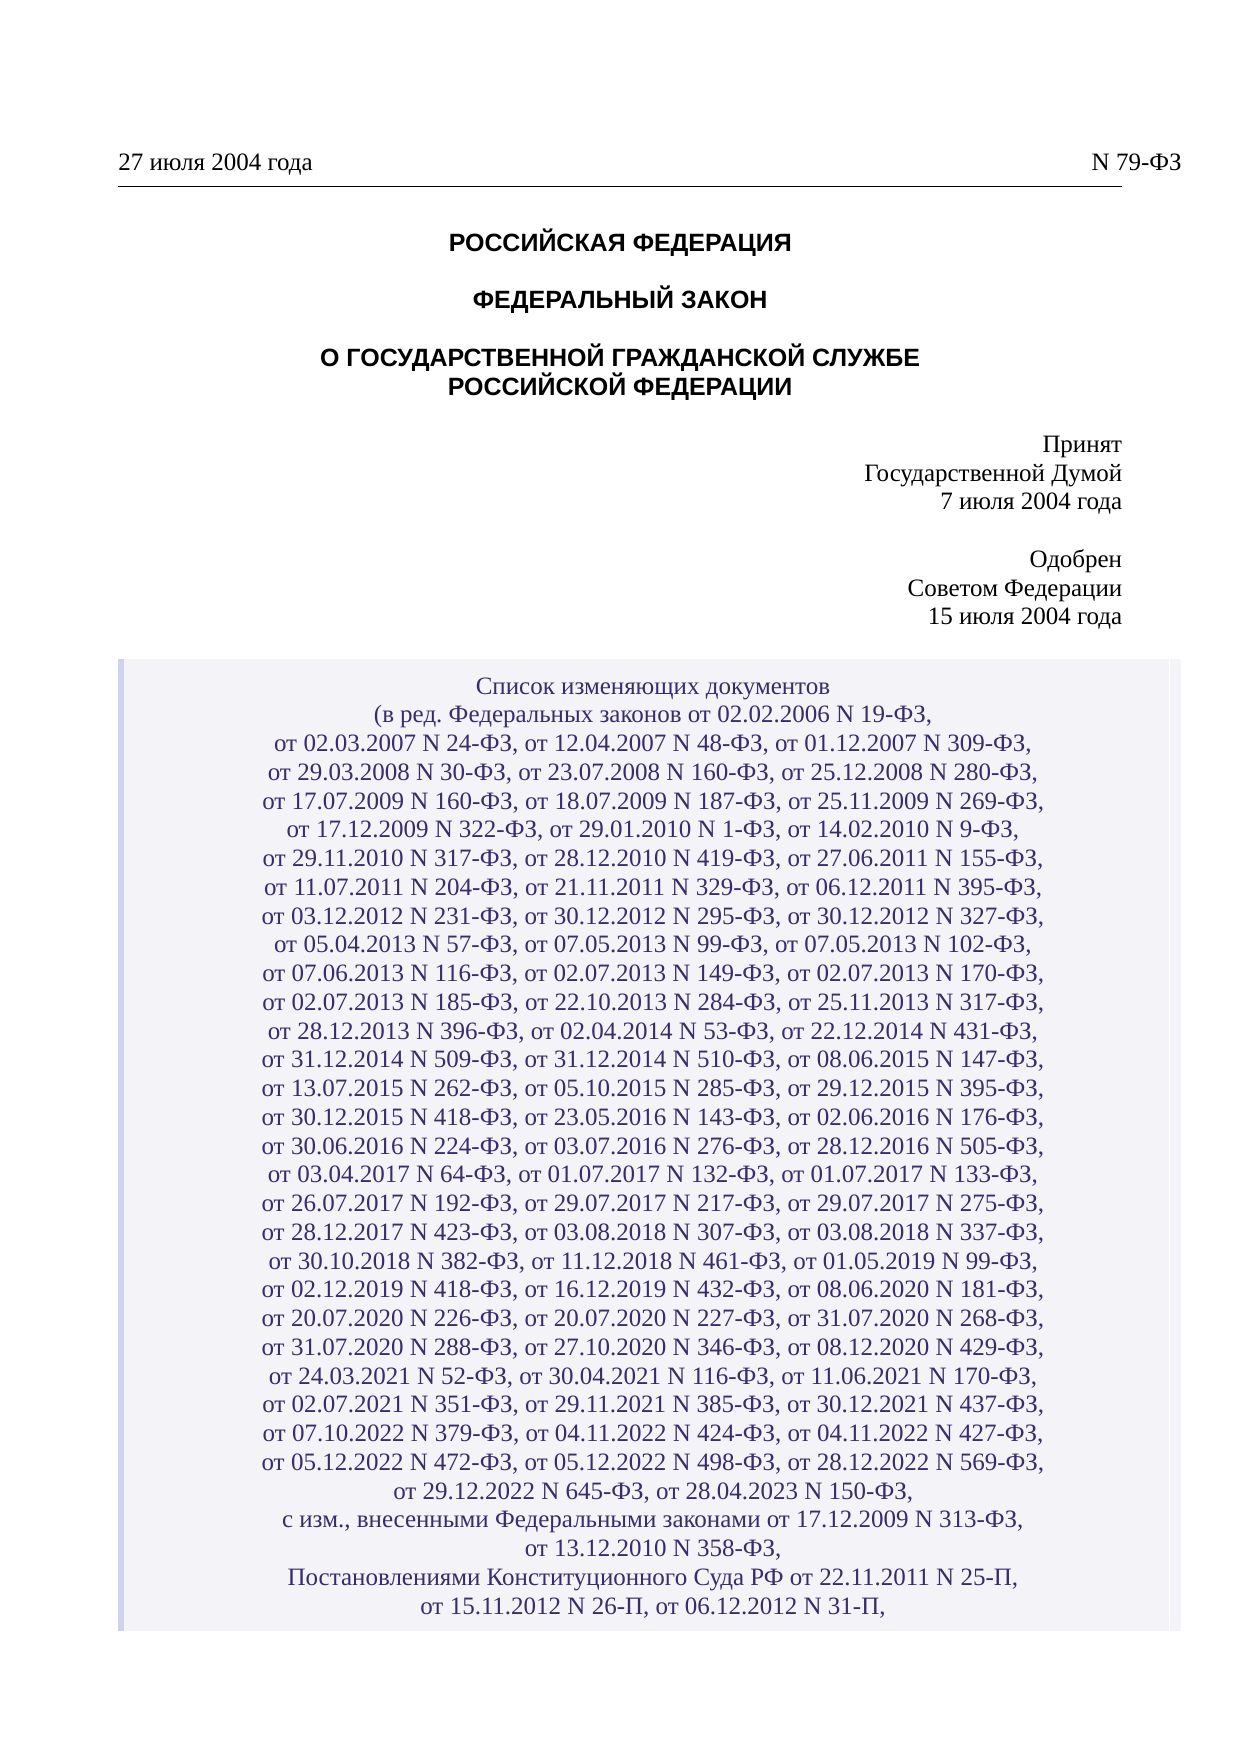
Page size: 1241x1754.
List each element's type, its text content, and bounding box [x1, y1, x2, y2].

table_header Список изменяющих документов (в ред. Федеральных законов от 02.02.2006 N 19-ФЗ, от 02.03.2007 N 24-ФЗ, от 12.04.2007 N 48-ФЗ, от 01.12.2007 N 309-ФЗ, от 29.03.2008 N 30-ФЗ, от 23.07.2008 N 160-ФЗ, от 25.12.2008 N 280-ФЗ, от 17.07.2009 N 160-ФЗ, от 18.07.2009 N 187-ФЗ, от 25.11.2009 N 269-ФЗ, от 17.12.2009 N 322-ФЗ, от 29.01.2010 N 1-ФЗ, от 14.02.2010 N 9-ФЗ, от 29.11.2010 N 317-ФЗ, от 28.12.2010 N 419-ФЗ, от 27.06.2011 N 155-ФЗ, от 11.07.2011 N 204-ФЗ, от 21.11.2011 N 329-ФЗ, от 06.12.2011 N 395-ФЗ, от 03.12.2012 N 231-ФЗ, от 30.12.2012 N 295-ФЗ, от 30.12.2012 N 327-ФЗ, от 05.04.2013 N 57-ФЗ, от 07.05.2013 N 99-ФЗ, от 07.05.2013 N 102-ФЗ, от 07.06.2013 N 116-ФЗ, от 02.07.2013 N 149-ФЗ, от 02.07.2013 N 170-ФЗ, от 02.07.2013 N 185-ФЗ, от 22.10.2013 N 284-ФЗ, от 25.11.2013 N 317-ФЗ, от 28.12.2013 N 396-ФЗ, от 02.04.2014 N 53-ФЗ, от 22.12.2014 N 431-ФЗ, от 31.12.2014 N 509-ФЗ, от 31.12.2014 N 510-ФЗ, от 08.06.2015 N 147-ФЗ, от 13.07.2015 N 262-ФЗ, от 05.10.2015 N 285-ФЗ, от 29.12.2015 N 395-ФЗ, от 30.12.2015 N 418-ФЗ, от 23.05.2016 N 143-ФЗ, от 02.06.2016 N 176-ФЗ, от 30.06.2016 N 224-ФЗ, от 03.07.2016 N 276-ФЗ, от 28.12.2016 N 505-ФЗ, от 03.04.2017 N 64-ФЗ, от 01.07.2017 N 132-ФЗ, от 01.07.2017 N 133-ФЗ, от 26.07.2017 N 192-ФЗ, от 29.07.2017 N 217-ФЗ, от 29.07.2017 N 275-ФЗ, от 28.12.2017 N 423-ФЗ, от 03.08.2018 N 307-ФЗ, от 03.08.2018 N 337-ФЗ, от 30.10.2018 N 382-ФЗ, от 11.12.2018 N 461-ФЗ, от 01.05.2019 N 99-ФЗ, от 02.12.2019 N 418-ФЗ, от 16.12.2019 N 432-ФЗ, от 08.06.2020 N 181-ФЗ, от 20.07.2020 N 226-ФЗ, от 20.07.2020 N 227-ФЗ, от 31.07.2020 N 268-ФЗ, от 31.07.2020 N 288-ФЗ, от 27.10.2020 N 346-ФЗ, от 08.12.2020 N 429-ФЗ, от 24.03.2021 N 52-ФЗ, от 30.04.2021 N 116-ФЗ, от 11.06.2021 N 170-ФЗ, от 02.07.2021 N 351-ФЗ, от 29.11.2021 N 385-ФЗ, от 30.12.2021 N 437-ФЗ, от 07.10.2022 N 379-ФЗ, от 04.11.2022 N 424-ФЗ, от 04.11.2022 N 427-ФЗ, от 05.12.2022 N 472-ФЗ, от 05.12.2022 N 498-ФЗ, от 28.12.2022 N 569-ФЗ, от 29.12.2022 N 645-ФЗ, от 28.04.2023 N 150-ФЗ, с изм., внесенными Федеральными законами от 17.12.2009 N 313-ФЗ, от 13.12.2010 N 358-ФЗ, Постановлениями Конституционного Суда РФ от 22.11.2011 N 25-П, от 15.11.2012 N 26-П, от 06.12.2012 N 31-П, [136, 659, 1169, 1631]
text Советом Федерации [118, 573, 1122, 601]
table_header 27 июля 2004 года [118, 147, 650, 176]
title РОССИЙСКОЙ ФЕДЕРАЦИИ [118, 371, 1122, 400]
title РОССИЙСКАЯ ФЕДЕРАЦИЯ [118, 228, 1122, 256]
text Государственной Думой [118, 458, 1122, 486]
table_header [1170, 659, 1181, 1631]
title О ГОСУДАРСТВЕННОЙ ГРАЖДАНСКОЙ СЛУЖБЕ [118, 343, 1122, 371]
table_header [124, 659, 136, 1631]
table_header [118, 659, 124, 1631]
table_header N 79-ФЗ [650, 147, 1181, 176]
text 15 июля 2004 года [118, 601, 1122, 630]
text 7 июля 2004 года [118, 486, 1122, 515]
text Одобрен [118, 544, 1122, 573]
text Принят [118, 429, 1122, 458]
title ФЕДЕРАЛЬНЫЙ ЗАКОН [118, 285, 1122, 314]
